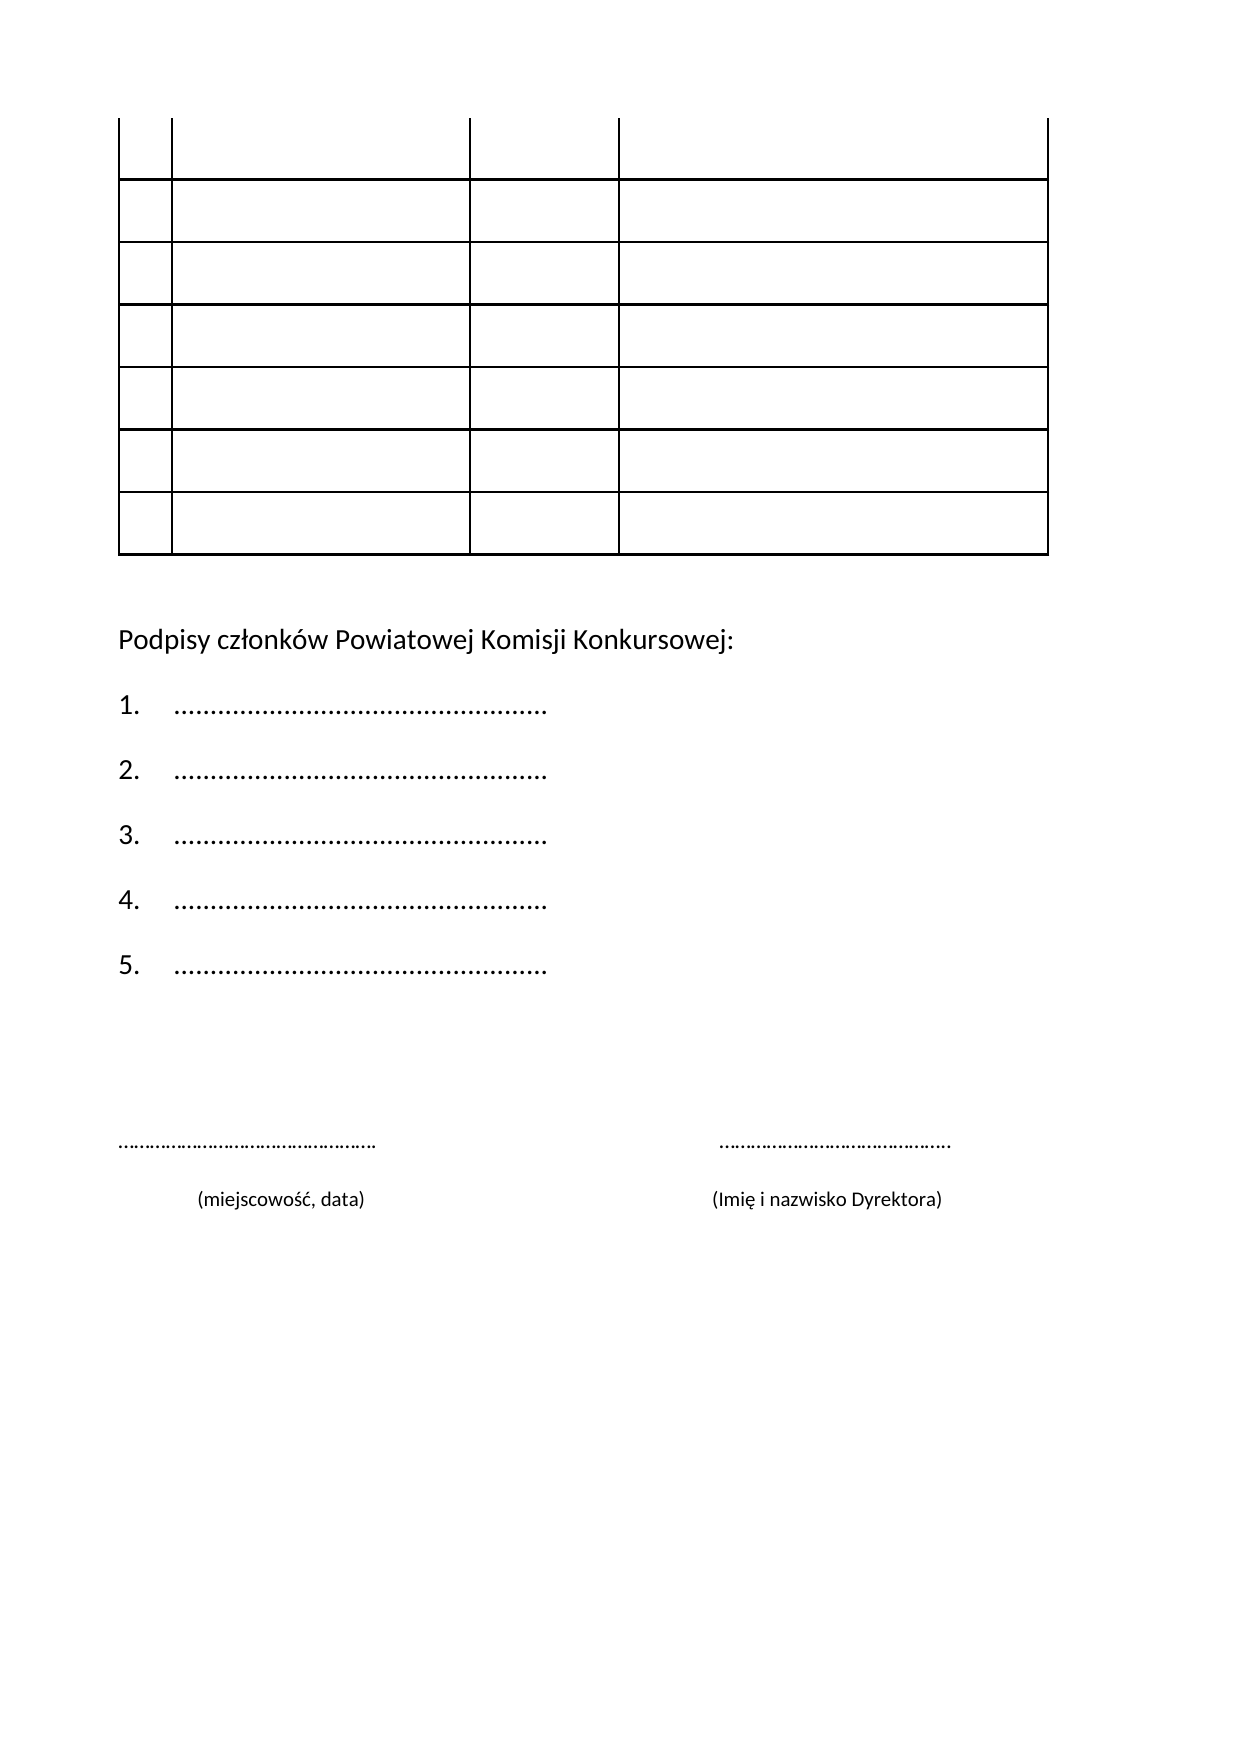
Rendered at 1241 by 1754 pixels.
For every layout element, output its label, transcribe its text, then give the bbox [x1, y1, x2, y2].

table_cell [620, 118, 1047, 178]
table_cell [120, 493, 171, 553]
text 1. ................................................... [118, 686, 1122, 721]
table_cell [620, 368, 1047, 428]
table_cell [471, 368, 618, 428]
table_cell [173, 306, 469, 366]
text 5. ................................................... [118, 946, 1122, 982]
table_cell [173, 368, 469, 428]
text (miejscowość, data) (Imię i nazwisko Dyrektora) [153, 1184, 1122, 1212]
table_cell [471, 431, 618, 491]
table_cell [173, 181, 469, 241]
table_cell [173, 493, 469, 553]
table_cell [120, 306, 171, 366]
table_cell [471, 493, 618, 553]
table_cell [471, 181, 618, 241]
text Podpisy członków Powiatowej Komisji Konkursowej: [118, 621, 1122, 656]
table_cell [471, 243, 618, 303]
table_cell [471, 118, 618, 178]
table_cell [173, 243, 469, 303]
text 4. ................................................... [118, 881, 1122, 917]
text 3. ................................................... [118, 816, 1122, 852]
table_cell [173, 431, 469, 491]
table_cell [173, 118, 469, 178]
table_cell [120, 243, 171, 303]
table_cell [120, 431, 171, 491]
text 2. ................................................... [118, 751, 1122, 787]
table_cell [620, 493, 1047, 553]
table_cell [620, 306, 1047, 366]
table_cell [620, 431, 1047, 491]
table_cell [120, 118, 171, 178]
table_cell [471, 306, 618, 366]
table_cell [620, 243, 1047, 303]
text …………………………………………. …………………………………….. [118, 1126, 1122, 1154]
table_cell [120, 368, 171, 428]
table_cell [620, 181, 1047, 241]
table_cell [120, 181, 171, 241]
